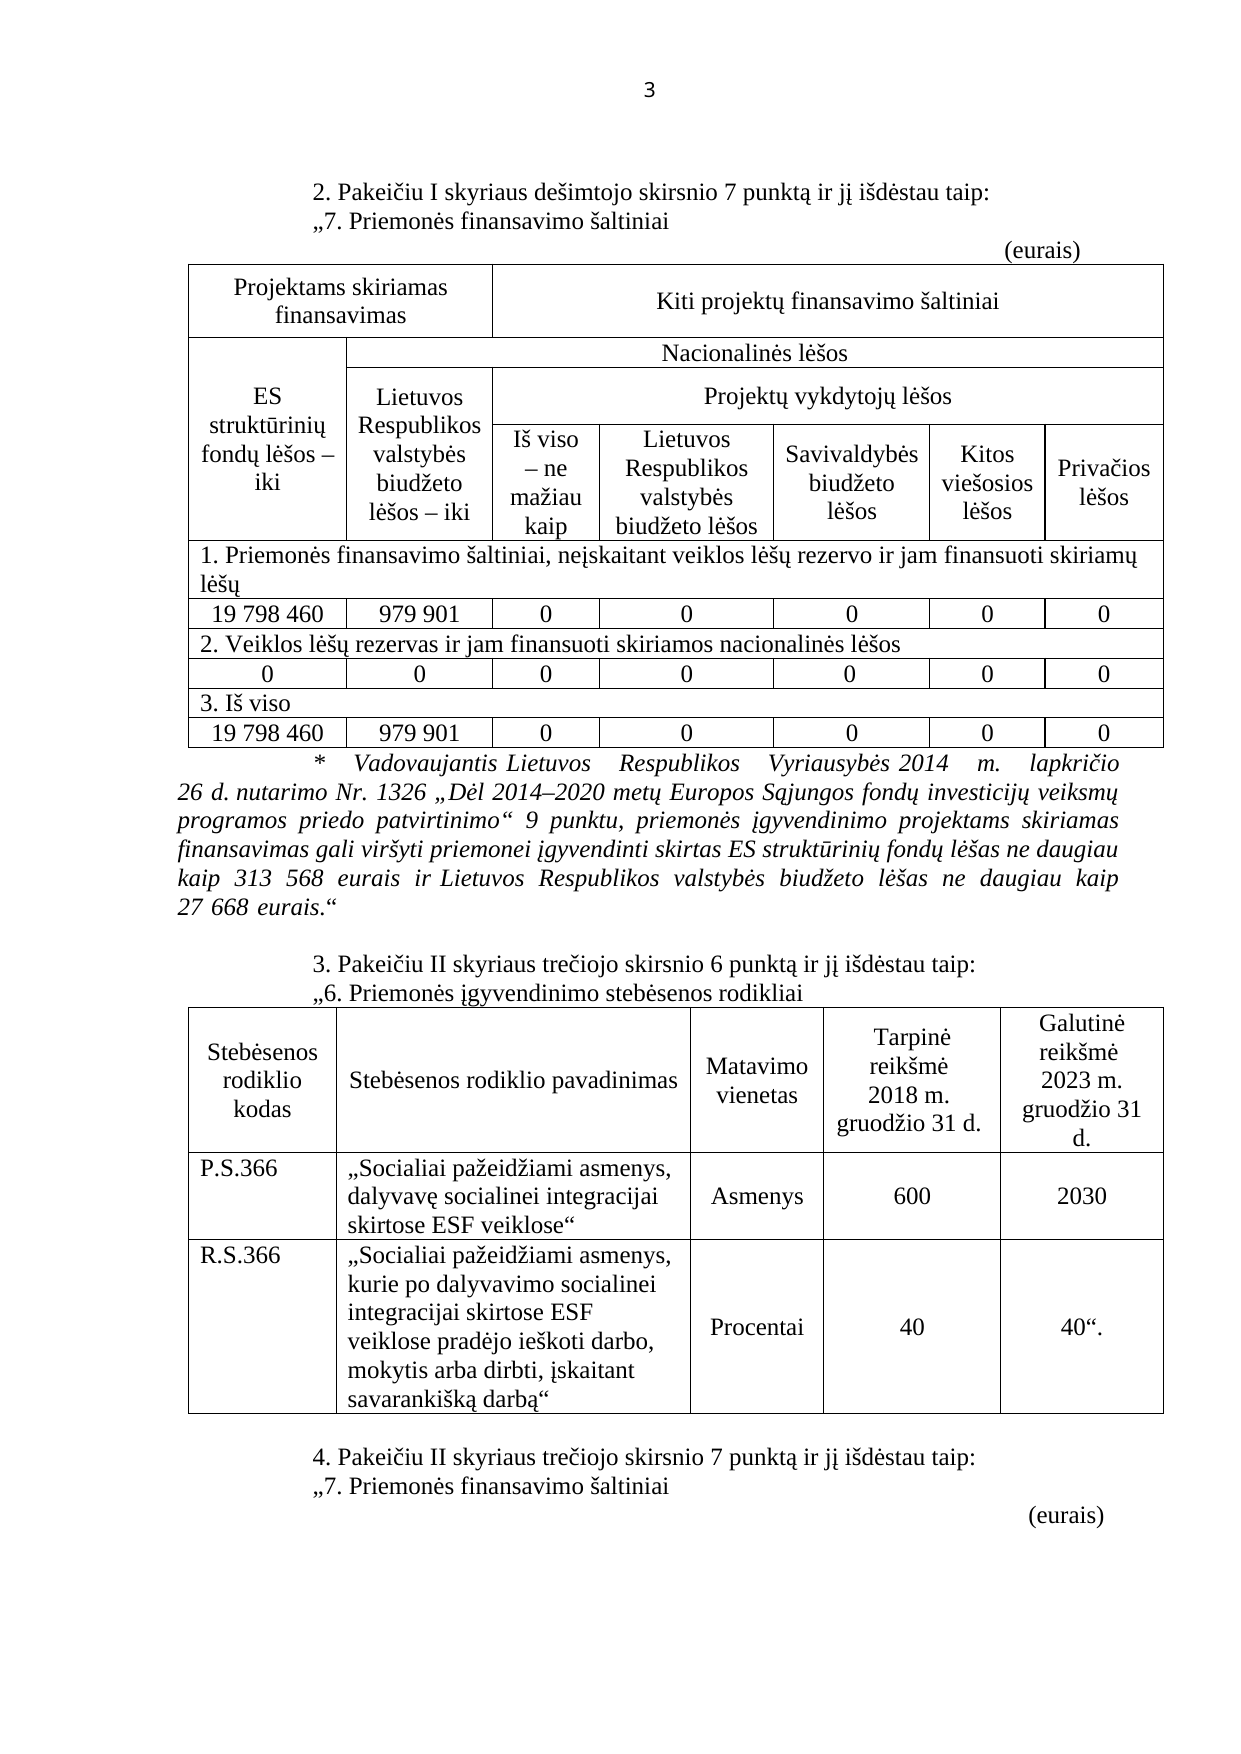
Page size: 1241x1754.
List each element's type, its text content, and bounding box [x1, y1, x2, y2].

table_cell Projektų vykdytojų lėšos [493, 368, 1163, 423]
text „6. Priemonės įgyvendinimo stebėsenos rodikliai [281, 978, 1122, 1007]
table_cell 2. Veiklos lėšų rezervas ir jam finansuoti skiriamos nacionalinės lėšos [189, 629, 1163, 658]
table_cell 19 798 460 [189, 718, 346, 747]
table_cell Procentai [691, 1240, 823, 1412]
table_cell 0 [493, 659, 599, 687]
table_header Kiti projektų finansavimo šaltiniai [493, 265, 1163, 337]
table_cell Nacionalinės lėšos [347, 338, 1163, 367]
table_cell 0 [930, 599, 1044, 628]
table_cell 0 [1046, 599, 1163, 628]
table_cell 0 [774, 718, 929, 747]
table_cell 0 [600, 659, 773, 687]
table_cell 1. Priemonės finansavimo šaltiniai, neįskaitant veiklos lėšų rezervo ir jam finansuoti skiriamų lėšų [189, 541, 1163, 598]
table_cell 0 [1046, 718, 1163, 747]
text * Vadovaujantis Lietuvos Respublikos Vyriausybės 2014 m. lapkričio 26 d. nutarimo Nr. 1326 „Dėl 2014–2020 metų Europos Sąjungos fondų investicijų veiksmų programos priedo patvirtinimo“ 9 punktu, priemonės įgyvendinimo projektams skiriamas finansavimas gali viršyti priemonei įgyvendinti skirtas ES struktūrinių fondų lėšas ne daugiau kaip 313 568 eurais ir Lietuvos Respublikos valstybės biudžeto lėšas ne daugiau kaip 27 668 eurais.“ [177, 748, 1122, 921]
table_cell 979 901 [347, 718, 492, 747]
table_cell 0 [774, 599, 929, 628]
table_cell Lietuvos Respublikos valstybės biudžeto lėšos – iki [347, 368, 492, 539]
text (eurais) [717, 235, 1122, 263]
table_cell 0 [493, 599, 599, 628]
table_cell 0 [1046, 659, 1163, 687]
table_cell 0 [600, 718, 773, 747]
table_cell Lietuvos Respublikos valstybės biudžeto lėšos [600, 425, 773, 539]
text „7. Priemonės finansavimo šaltiniai [177, 1471, 1122, 1500]
table_header Galutinė reikšmė 2023 m. gruodžio 31 d. [1001, 1008, 1163, 1152]
table_cell 19 798 460 [189, 599, 346, 628]
table_cell 40“. [1001, 1240, 1163, 1412]
table_cell 0 [189, 659, 346, 687]
table_cell R.S.366 [189, 1240, 336, 1412]
table_cell Kitos viešosios lėšos [930, 425, 1044, 539]
table_cell Asmenys [691, 1153, 823, 1239]
text 2. Pakeičiu I skyriaus dešimtojo skirsnio 7 punktą ir jį išdėstau taip: [177, 177, 1122, 206]
table_cell Savivaldybės biudžeto lėšos [774, 425, 929, 539]
table_cell 0 [493, 718, 599, 747]
table_cell Privačios lėšos [1046, 425, 1163, 539]
table_cell „Socialiai pažeidžiami asmenys, dalyvavę socialinei integracijai skirtose ESF veiklose“ [337, 1153, 690, 1239]
text 3. Pakeičiu II skyriaus trečiojo skirsnio 6 punktą ir jį išdėstau taip: [177, 949, 1122, 978]
table_cell P.S.366 [189, 1153, 336, 1239]
table_cell 0 [930, 718, 1044, 747]
table_cell Iš viso – ne mažiau kaip [493, 425, 599, 539]
table_cell ES struktūrinių fondų lėšos – iki [189, 338, 346, 539]
text 4. Pakeičiu II skyriaus trečiojo skirsnio 7 punktą ir jį išdėstau taip: [177, 1442, 1122, 1471]
table_cell 600 [824, 1153, 1000, 1239]
table_cell 0 [600, 599, 773, 628]
table_cell 2030 [1001, 1153, 1163, 1239]
table_cell 979 901 [347, 599, 492, 628]
text „7. Priemonės finansavimo šaltiniai [177, 206, 1122, 235]
table_cell 40 [824, 1240, 1000, 1412]
table_cell 3. Iš viso [189, 689, 1163, 717]
text (eurais) [177, 1500, 1122, 1528]
table_header Matavimo vienetas [691, 1008, 823, 1152]
table_header Projektams skiriamas finansavimas [189, 265, 492, 337]
table_header Tarpinė reikšmė 2018 m. gruodžio 31 d. [824, 1008, 1000, 1152]
table_cell 0 [774, 659, 929, 687]
table_cell 0 [347, 659, 492, 687]
table_cell „Socialiai pažeidžiami asmenys, kurie po dalyvavimo socialinei integracijai skirtose ESF veiklose pradėjo ieškoti darbo, mokytis arba dirbti, įskaitant savarankišką darbą“ [337, 1240, 690, 1412]
table_header Stebėsenos rodiklio kodas [189, 1008, 336, 1152]
table_header Stebėsenos rodiklio pavadinimas [337, 1008, 690, 1152]
table_cell 0 [930, 659, 1044, 687]
